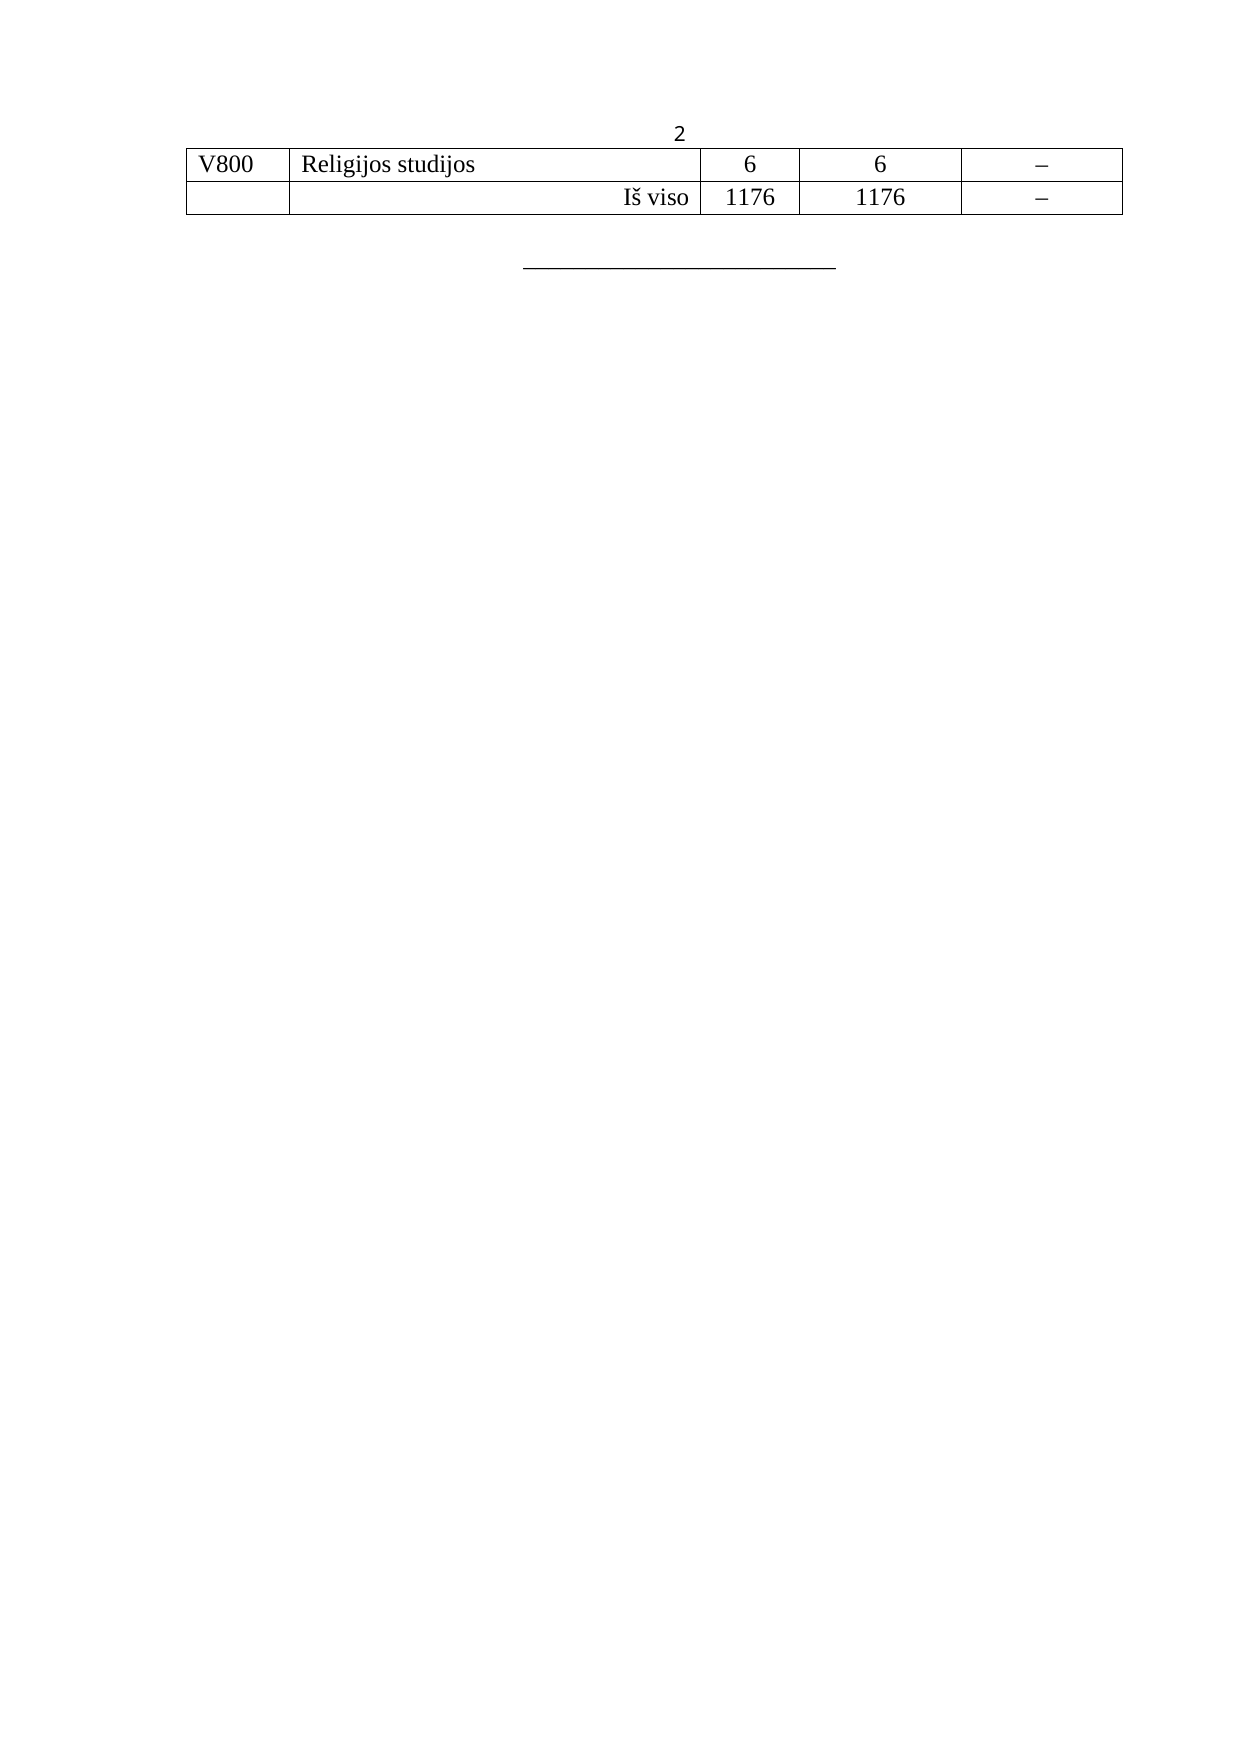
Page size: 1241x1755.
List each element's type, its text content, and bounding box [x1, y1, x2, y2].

table_cell 1176 [800, 182, 961, 214]
text _________________________ [177, 243, 1182, 272]
table_cell Religijos studijos [290, 149, 700, 181]
table_cell V800 [187, 149, 289, 181]
table_cell [187, 182, 289, 214]
table_cell 1176 [701, 182, 799, 214]
table_cell 6 [800, 149, 961, 181]
table_cell – [962, 149, 1122, 181]
table_cell Iš viso [290, 182, 700, 214]
table_cell – [962, 182, 1122, 214]
table_cell 6 [701, 149, 799, 181]
